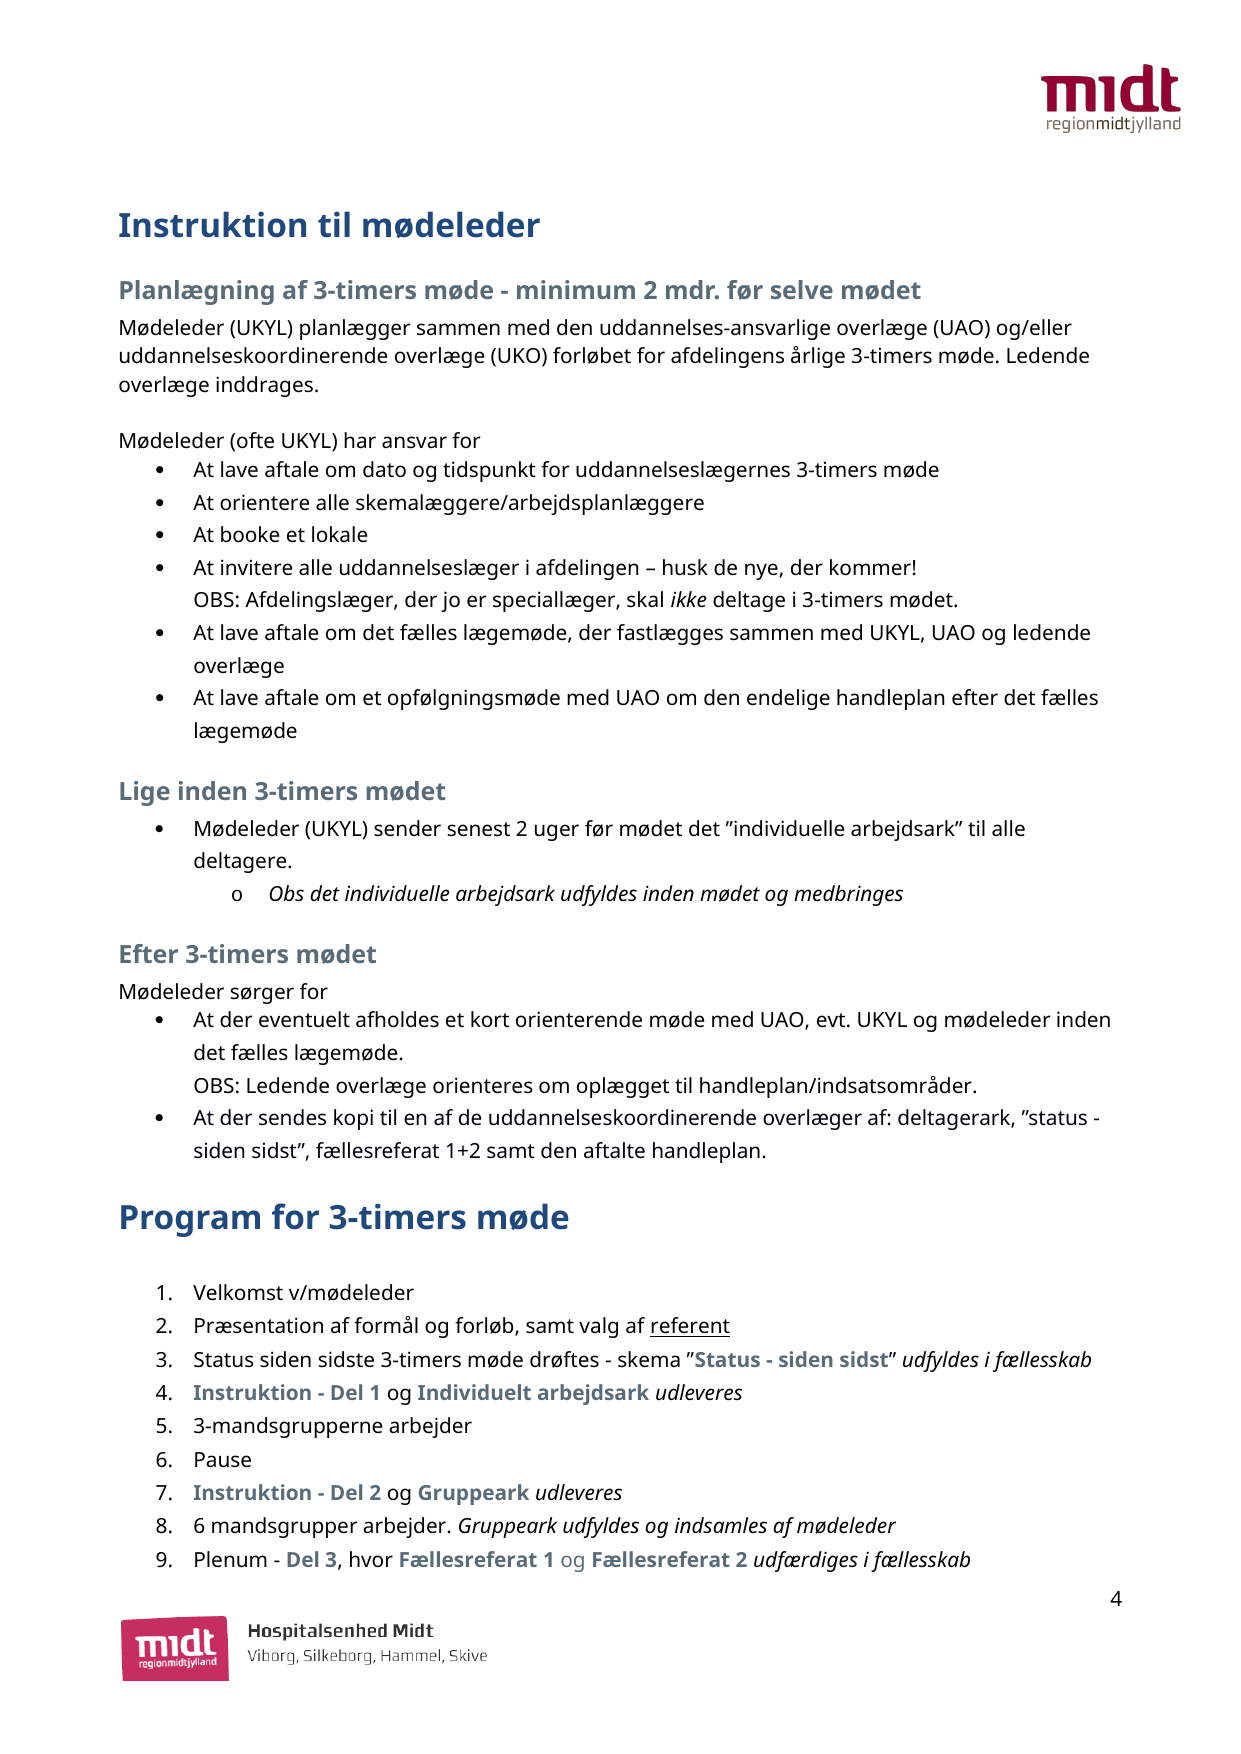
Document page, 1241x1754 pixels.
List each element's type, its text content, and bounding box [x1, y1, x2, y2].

text Mødeleder sørger for [118, 977, 1122, 1006]
list At der sendes kopi til en af de uddannelseskoordinerende overlæger af: deltagerark, ”status - siden sidst”, fællesreferat 1+2 samt den aftalte handleplan. [156, 1103, 1122, 1164]
text Planlægning af 3-timers møde - minimum 2 mdr. før selve mødet [118, 273, 1122, 307]
list At lave aftale om det fælles lægemøde, der fastlægges sammen med UKYL, UAO og ledende overlæge [156, 618, 1122, 679]
text Program for 3-timers møde [118, 1194, 1122, 1239]
list At lave aftale om dato og tidspunkt for uddannelseslægernes 3-timers møde [156, 455, 1122, 483]
list OBS: Ledende overlæge orienteres om oplægget til handleplan/indsatsområder. [193, 1071, 1122, 1099]
list Præsentation af formål og forløb, samt valg af referent [155, 1307, 1122, 1340]
list Mødeleder (UKYL) sender senest 2 uger før mødet det ”individuelle arbejdsark” til alle deltagere. [156, 814, 1122, 875]
list Velkomst v/mødeleder [155, 1274, 1122, 1307]
list Plenum - Del 3, hvor Fællesreferat 1 og Fællesreferat 2 udfærdiges i fællesskab [155, 1540, 1122, 1574]
list Instruktion - Del 1 og Individuelt arbejdsark udleveres [155, 1374, 1122, 1407]
list 6 mandsgrupper arbejder. Gruppeark udfyldes og indsamles af mødeleder [155, 1507, 1122, 1540]
text Lige inden 3-timers mødet [118, 773, 1122, 808]
list OBS: Afdelingslæger, der jo er speciallæger, skal ikke deltage i 3-timers mødet. [193, 586, 1122, 614]
text Instruktion til mødeleder [118, 202, 1122, 248]
list At der eventuelt afholdes et kort orienterende møde med UAO, evt. UKYL og mødeleder inden det fælles lægemøde. [156, 1006, 1122, 1067]
list 3-mandsgrupperne arbejder [155, 1407, 1122, 1440]
list At invitere alle uddannelseslæger i afdelingen – husk de nye, der kommer! [156, 553, 1122, 581]
list At booke et lokale [156, 520, 1122, 549]
list Pause [155, 1440, 1122, 1474]
text Efter 3-timers mødet [118, 937, 1122, 971]
list At orientere alle skemalæggere/arbejdsplanlæggere [156, 488, 1122, 516]
list Obs det individuelle arbejdsark udfyldes inden mødet og medbringes [231, 879, 1122, 908]
text Mødeleder (ofte UKYL) har ansvar for [118, 427, 1122, 455]
list At lave aftale om et opfølgningsmøde med UAO om den endelige handleplan efter det fælles lægemøde [156, 683, 1122, 744]
list Instruktion - Del 2 og Gruppeark udleveres [155, 1474, 1122, 1507]
text Mødeleder (UKYL) planlægger sammen med den uddannelses-ansvarlige overlæge (UAO) og/eller uddannelseskoordinerende overlæge (UKO) forløbet for afdelingens årlige 3-timers møde. Ledende overlæge inddrages. [118, 313, 1122, 398]
list Status siden sidste 3-timers møde drøftes - skema ”Status - siden sidst” udfyldes i fællesskab [155, 1340, 1122, 1374]
